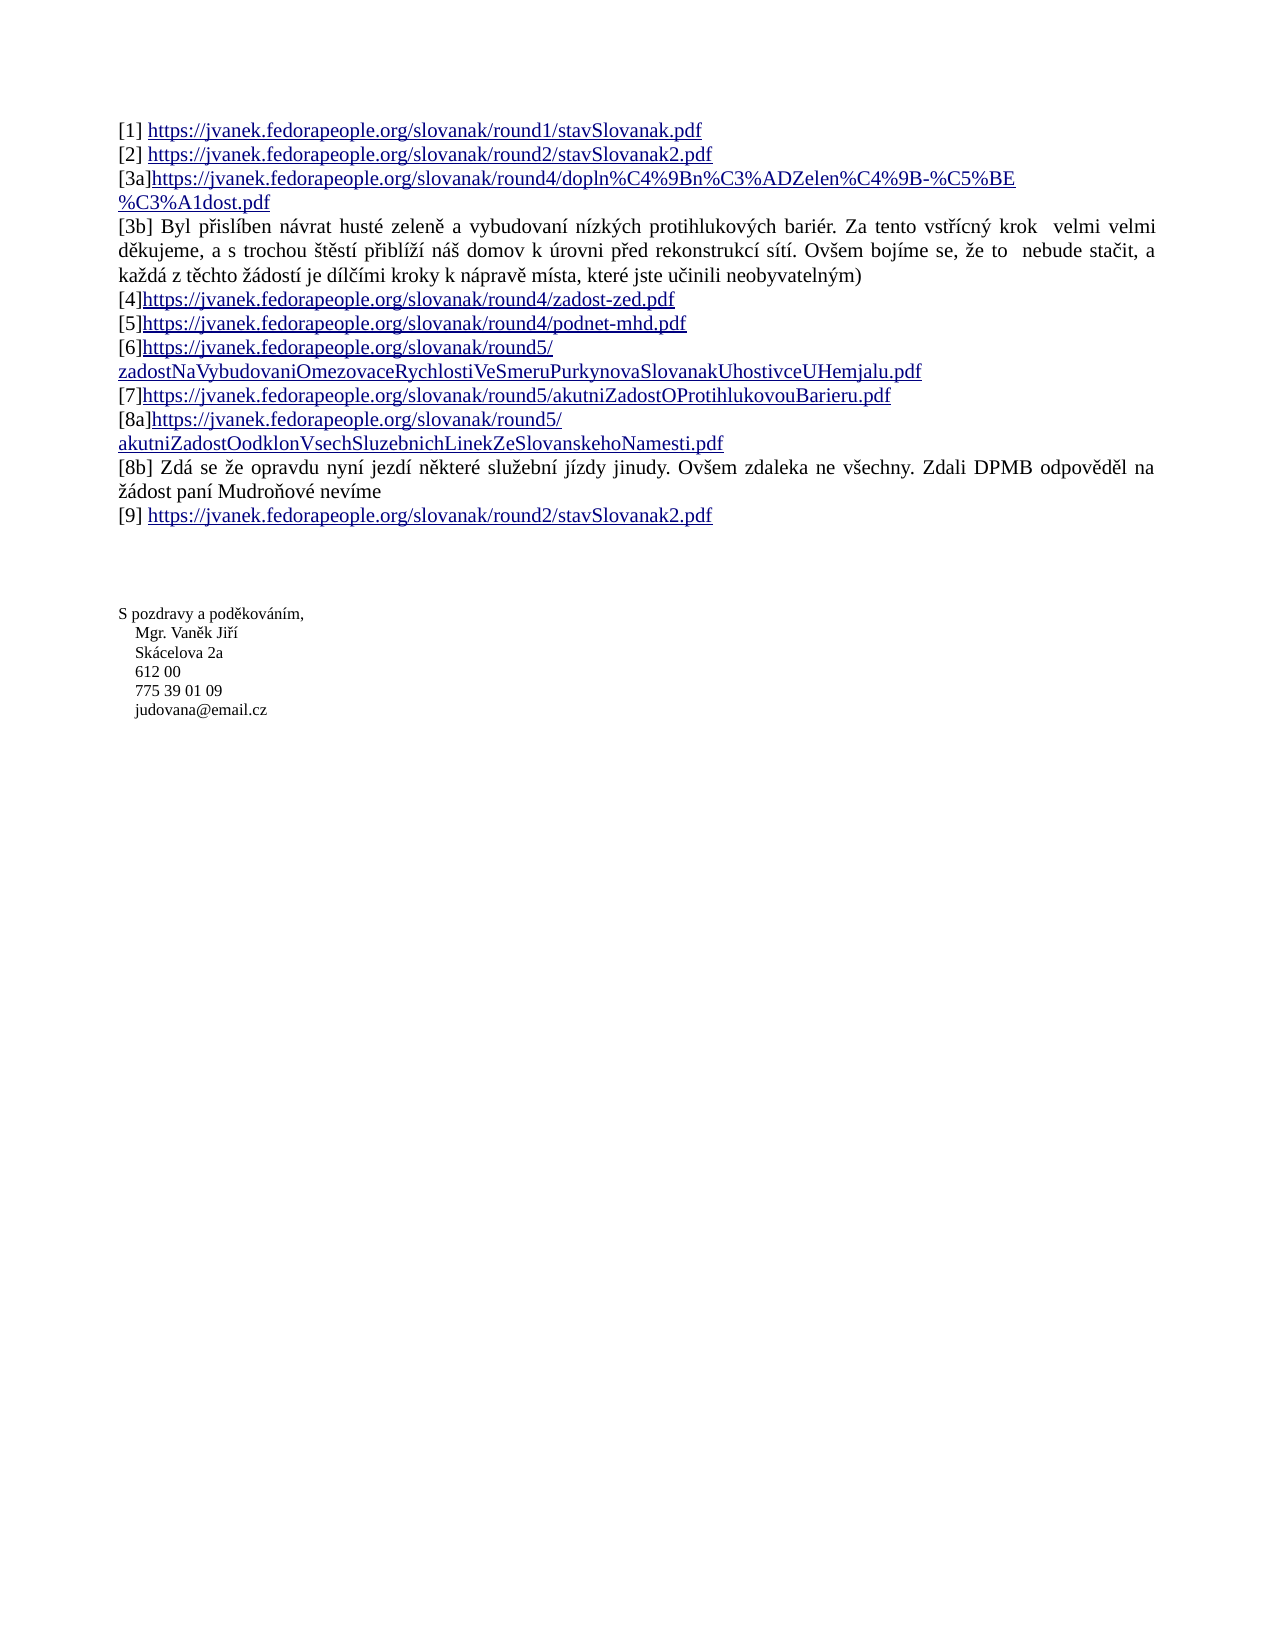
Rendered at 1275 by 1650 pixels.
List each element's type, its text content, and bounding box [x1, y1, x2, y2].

text [9] https://jvanek.fedorapeople.org/slovanak/round2/stavSlovanak2.pdf [118, 503, 1157, 527]
text [3a]https://jvanek.fedorapeople.org/slovanak/round4/dopln%C4%9Bn%C3%ADZelen%C4%9B-%C5%BE%C3%A1dost.pdf [118, 166, 1157, 214]
text [3b] Byl přislíben návrat husté zeleně a vybudovaní nízkých protihlukových bariér. Za tento vstřícný krok velmi velmi děkujeme, a s trochou štěstí přiblíží náš domov k úrovni před rekonstrukcí sítí. Ovšem bojíme se, že to nebude stačit, a každá z těchto žádostí je dílčími kroky k nápravě místa, které jste učinili neobyvatelným) [118, 214, 1157, 287]
text S pozdravy a poděkováním, [118, 604, 1157, 623]
text judovana@email.cz [118, 700, 1157, 719]
text [2] https://jvanek.fedorapeople.org/slovanak/round2/stavSlovanak2.pdf [118, 142, 1157, 166]
text Skácelova 2a [118, 642, 1157, 662]
text [7]https://jvanek.fedorapeople.org/slovanak/round5/akutniZadostOProtihlukovouBarieru.pdf [118, 383, 1157, 407]
text [1] https://jvanek.fedorapeople.org/slovanak/round1/stavSlovanak.pdf [118, 118, 1157, 142]
text [5]https://jvanek.fedorapeople.org/slovanak/round4/podnet-mhd.pdf [118, 311, 1157, 335]
text 612 00 [118, 662, 1157, 681]
text [8b] Zdá se že opravdu nyní jezdí některé služební jízdy jinudy. Ovšem zdaleka ne všechny. Zdali DPMB odpověděl na žádost paní Mudroňové nevíme [118, 455, 1157, 503]
text [8a]https://jvanek.fedorapeople.org/slovanak/round5/akutniZadostOodklonVsechSluzebnichLinekZeSlovanskehoNamesti.pdf [118, 407, 1157, 455]
text [6]https://jvanek.fedorapeople.org/slovanak/round5/zadostNaVybudovaniOmezovaceRychlostiVeSmeruPurkynovaSlovanakUhostivceUHemjalu.pdf [118, 335, 1157, 383]
text 775 39 01 09 [118, 681, 1157, 700]
text [4]https://jvanek.fedorapeople.org/slovanak/round4/zadost-zed.pdf [118, 287, 1157, 311]
text Mgr. Vaněk Jiří [118, 623, 1157, 642]
